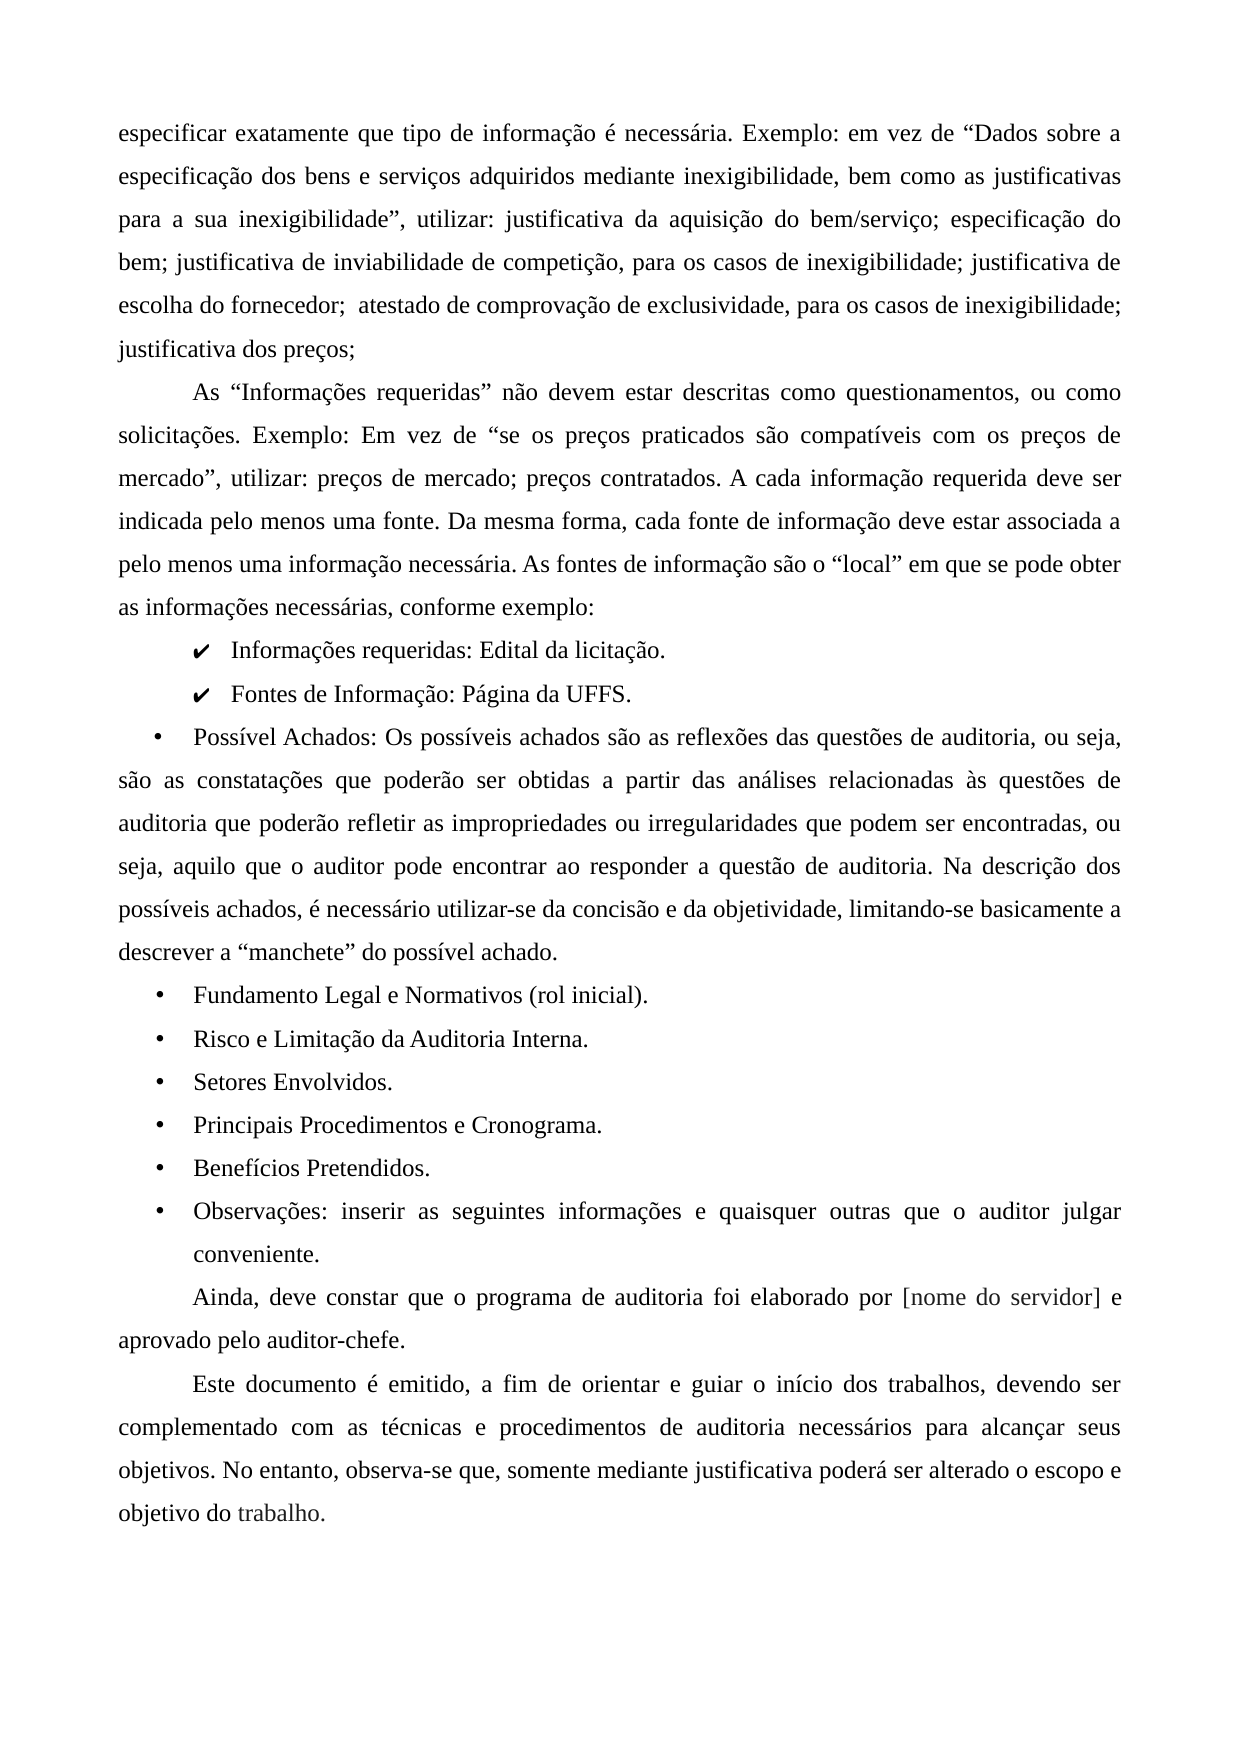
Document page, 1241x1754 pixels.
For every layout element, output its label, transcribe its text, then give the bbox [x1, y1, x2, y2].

list Observações: inserir as seguintes informações e quaisquer outras que o auditor julgar conveniente. [156, 1196, 1122, 1268]
list Benefícios Pretendidos. [156, 1153, 1122, 1182]
list Fundamento Legal e Normativos (rol inicial). [156, 981, 1122, 1009]
text Este documento é emitido, a fim de orientar e guiar o início dos trabalhos, devendo ser complementado com as técnicas e procedimentos de auditoria necessários para alcançar seus objetivos. No entanto, observa-se que, somente mediante justificativa poderá ser alterado o escopo e objetivo do trabalho. [118, 1369, 1122, 1527]
list Informações requeridas: Edital da licitação. [193, 636, 1122, 664]
text As “Informações requeridas” não devem estar descritas como questionamentos, ou como solicitações. Exemplo: Em vez de “se os preços praticados são compatíveis com os preços de mercado”, utilizar: preços de mercado; preços contratados. A cada informação requerida deve ser indicada pelo menos uma fonte. Da mesma forma, cada fonte de informação deve estar associada a pelo menos uma informação necessária. As fontes de informação são o “local” em que se pode obter as informações necessárias, conforme exemplo: [118, 377, 1122, 621]
list Principais Procedimentos e Cronograma. [156, 1110, 1122, 1139]
list Possível Achados: Os possíveis achados são as reflexões das questões de auditoria, ou seja, são as constatações que poderão ser obtidas a partir das análises relacionadas às questões de auditoria que poderão refletir as impropriedades ou irregularidades que podem ser encontradas, ou seja, aquilo que o auditor pode encontrar ao responder a questão de auditoria. Na descrição dos possíveis achados, é necessário utilizar-se da concisão e da objetividade, limitando-se basicamente a descrever a “manchete” do possível achado. [118, 722, 1122, 966]
list Setores Envolvidos. [156, 1067, 1122, 1096]
list Fontes de Informação: Página da UFFS. [193, 679, 1122, 707]
list Risco e Limitação da Auditoria Interna. [156, 1024, 1122, 1052]
text especificar exatamente que tipo de informação é necessária. Exemplo: em vez de “Dados sobre a especificação dos bens e serviços adquiridos mediante inexigibilidade, bem como as justificativas para a sua inexigibilidade”, utilizar: justificativa da aquisição do bem/serviço; especificação do bem; justificativa de inviabilidade de competição, para os casos de inexigibilidade; justificativa de escolha do fornecedor; atestado de comprovação de exclusividade, para os casos de inexigibilidade; justificativa dos preços; [118, 118, 1122, 362]
list Ainda, deve constar que o programa de auditoria foi elaborado por [nome do servidor] e aprovado pelo auditor-chefe. [118, 1282, 1122, 1354]
